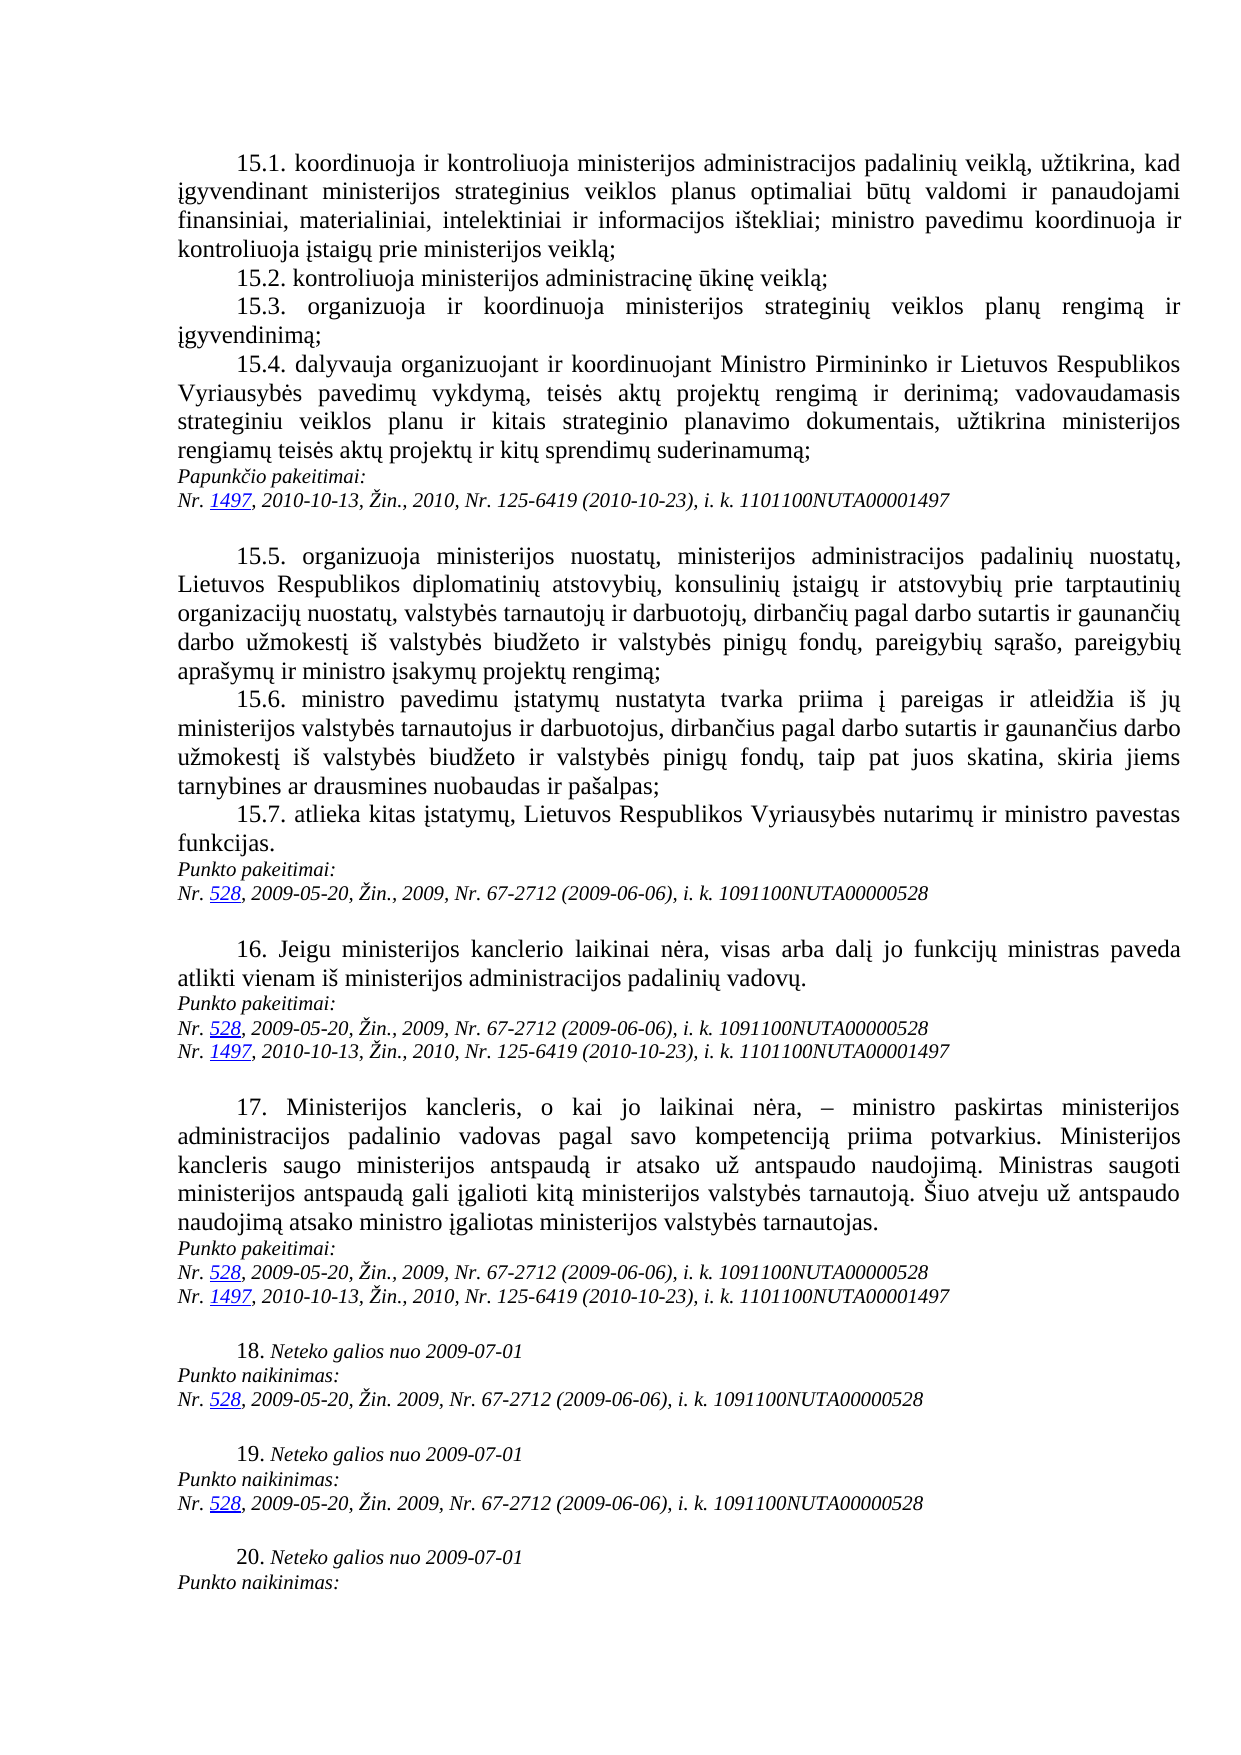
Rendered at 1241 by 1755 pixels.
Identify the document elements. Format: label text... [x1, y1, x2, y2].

text Nr. 1497, 2010-10-13, Žin., 2010, Nr. 125-6419 (2010-10-23), i. k. 1101100NUTA00001497 [177, 1039, 1181, 1063]
text Punkto naikinimas: [177, 1467, 1181, 1491]
text 15.1. koordinuoja ir kontroliuoja ministerijos administracijos padalinių veiklą, užtikrina, kad įgyvendinant ministerijos strateginius veiklos planus optimaliai būtų valdomi ir panaudojami finansiniai, materialiniai, intelektiniai ir informacijos ištekliai; ministro pavedimu koordinuoja ir kontroliuoja įstaigų prie ministerijos veiklą; [177, 148, 1181, 263]
text 19. Neteko galios nuo 2009-07-01 [177, 1440, 1181, 1467]
text Punkto naikinimas: [177, 1363, 1181, 1387]
text Nr. 528, 2009-05-20, Žin., 2009, Nr. 67-2712 (2009-06-06), i. k. 1091100NUTA00000528 [177, 1260, 1181, 1284]
text 17. Ministerijos kancleris, o kai jo laikinai nėra, – ministro paskirtas ministerijos administracijos padalinio vadovas pagal savo kompetenciją priima potvarkius. Ministerijos kancleris saugo ministerijos antspaudą ir atsako už antspaudo naudojimą. Ministras saugoti ministerijos antspaudą gali įgalioti kitą ministerijos valstybės tarnautoją. Šiuo atveju už antspaudo naudojimą atsako ministro įgaliotas ministerijos valstybės tarnautojas. [177, 1092, 1181, 1236]
text 18. Neteko galios nuo 2009-07-01 [177, 1337, 1181, 1363]
text Punkto naikinimas: [177, 1570, 1181, 1594]
text Nr. 528, 2009-05-20, Žin., 2009, Nr. 67-2712 (2009-06-06), i. k. 1091100NUTA00000528 [177, 881, 1181, 905]
text 20. Neteko galios nuo 2009-07-01 [177, 1543, 1181, 1570]
text Nr. 1497, 2010-10-13, Žin., 2010, Nr. 125-6419 (2010-10-23), i. k. 1101100NUTA00001497 [177, 488, 1181, 512]
text 15.4. dalyvauja organizuojant ir koordinuojant Ministro Pirmininko ir Lietuvos Respublikos Vyriausybės pavedimų vykdymą, teisės aktų projektų rengimą ir derinimą; vadovaudamasis strateginiu veiklos planu ir kitais strateginio planavimo dokumentais, užtikrina ministerijos rengiamų teisės aktų projektų ir kitų sprendimų suderinamumą; [177, 349, 1181, 464]
text Nr. 1497, 2010-10-13, Žin., 2010, Nr. 125-6419 (2010-10-23), i. k. 1101100NUTA00001497 [177, 1284, 1181, 1308]
text 15.3. organizuoja ir koordinuoja ministerijos strateginių veiklos planų rengimą ir įgyvendinimą; [177, 291, 1181, 349]
text Papunkčio pakeitimai: [177, 464, 1181, 488]
text Nr. 528, 2009-05-20, Žin. 2009, Nr. 67-2712 (2009-06-06), i. k. 1091100NUTA00000528 [177, 1491, 1181, 1515]
text Punkto pakeitimai: [177, 1236, 1181, 1260]
text 15.6. ministro pavedimu įstatymų nustatyta tvarka priima į pareigas ir atleidžia iš jų ministerijos valstybės tarnautojus ir darbuotojus, dirbančius pagal darbo sutartis ir gaunančius darbo užmokestį iš valstybės biudžeto ir valstybės pinigų fondų, taip pat juos skatina, skiria jiems tarnybines ar drausmines nuobaudas ir pašalpas; [177, 684, 1181, 799]
text Nr. 528, 2009-05-20, Žin. 2009, Nr. 67-2712 (2009-06-06), i. k. 1091100NUTA00000528 [177, 1387, 1181, 1411]
text 15.2. kontroliuoja ministerijos administracinę ūkinę veiklą; [177, 263, 1181, 291]
text Punkto pakeitimai: [177, 857, 1181, 881]
text 15.5. organizuoja ministerijos nuostatų, ministerijos administracijos padalinių nuostatų, Lietuvos Respublikos diplomatinių atstovybių, konsulinių įstaigų ir atstovybių prie tarptautinių organizacijų nuostatų, valstybės tarnautojų ir darbuotojų, dirbančių pagal darbo sutartis ir gaunančių darbo užmokestį iš valstybės biudžeto ir valstybės pinigų fondų, pareigybių sąrašo, pareigybių aprašymų ir ministro įsakymų projektų rengimą; [177, 541, 1181, 684]
text Punkto pakeitimai: [177, 991, 1181, 1015]
text 15.7. atlieka kitas įstatymų, Lietuvos Respublikos Vyriausybės nutarimų ir ministro pavestas funkcijas. [177, 799, 1181, 857]
text Nr. 528, 2009-05-20, Žin., 2009, Nr. 67-2712 (2009-06-06), i. k. 1091100NUTA00000528 [177, 1015, 1181, 1039]
text 16. Jeigu ministerijos kanclerio laikinai nėra, visas arba dalį jo funkcijų ministras paveda atlikti vienam iš ministerijos administracijos padalinių vadovų. [177, 934, 1181, 991]
